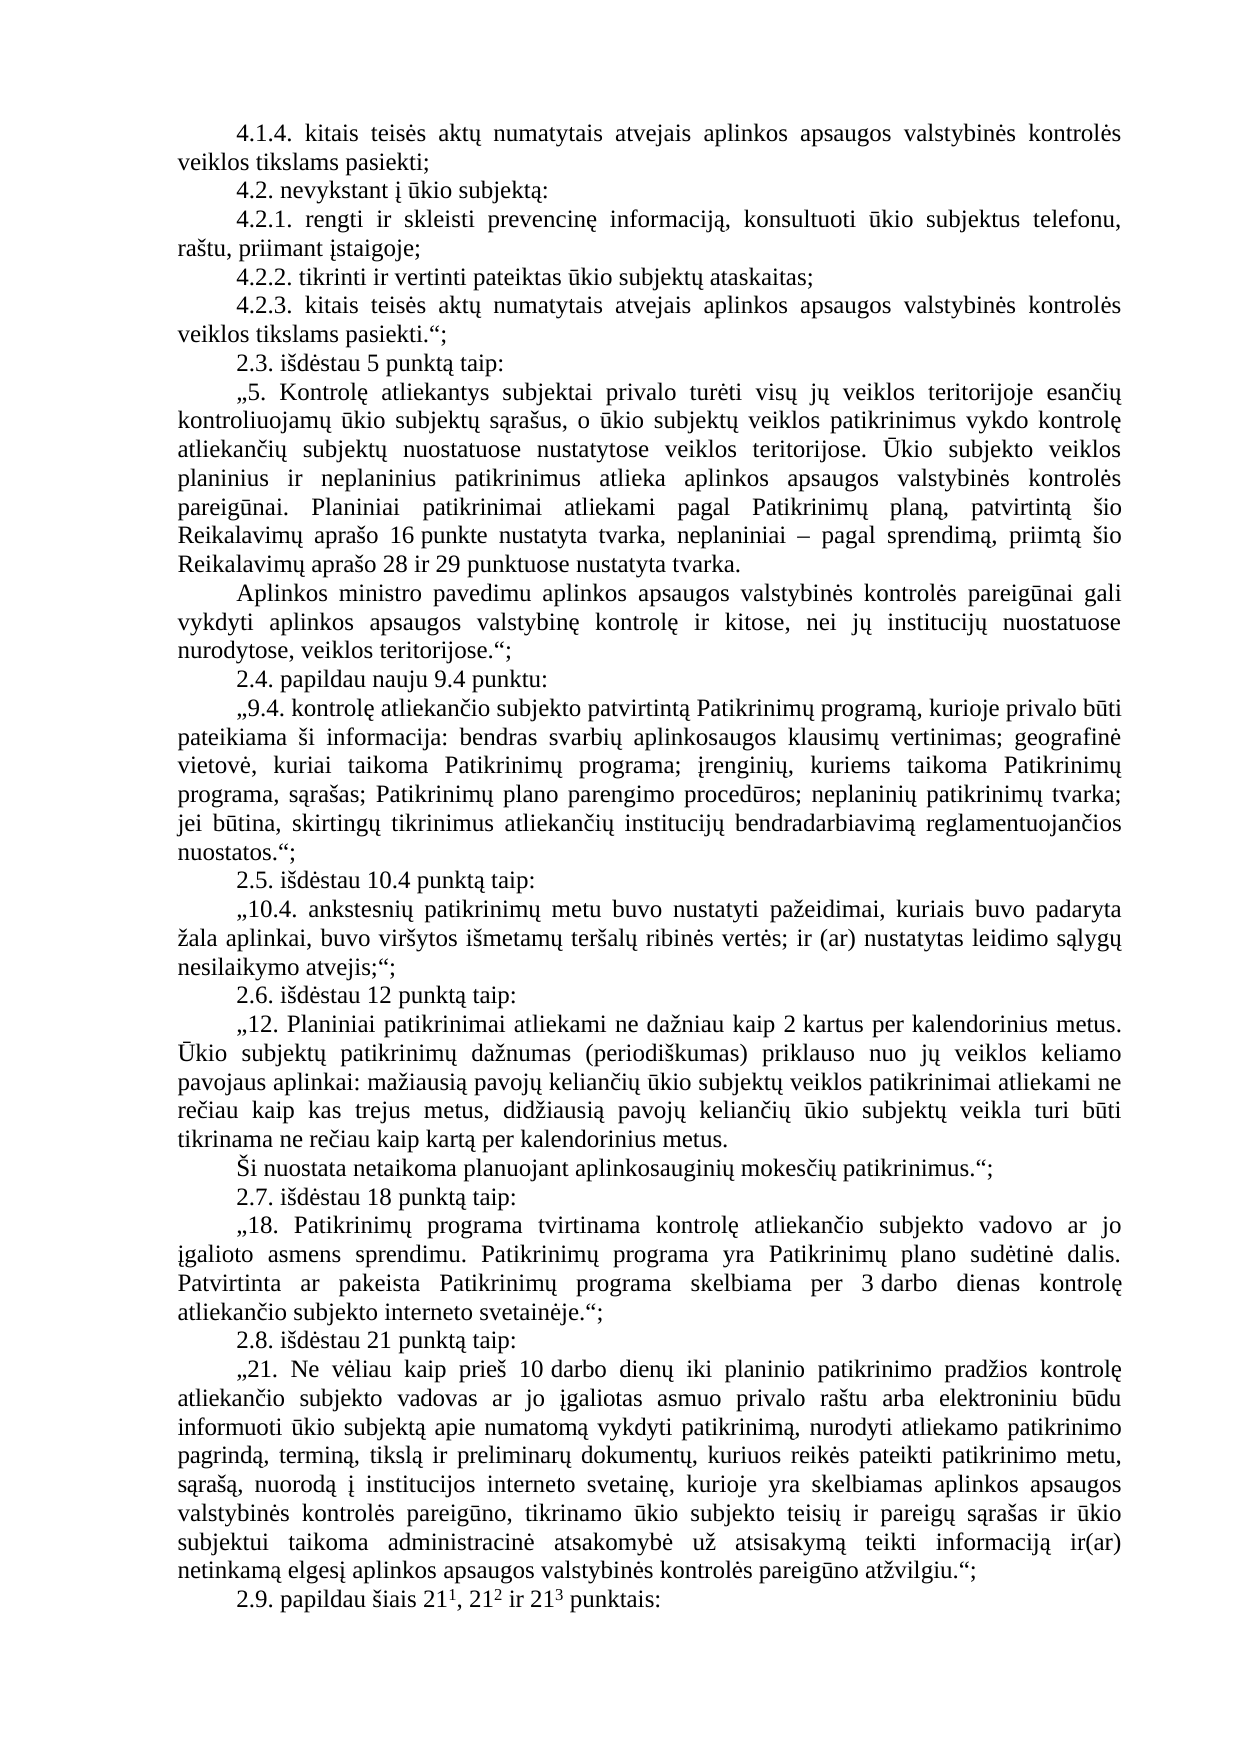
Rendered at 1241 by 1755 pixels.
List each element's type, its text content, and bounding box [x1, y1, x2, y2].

text „21. Ne vėliau kaip prieš 10 darbo dienų iki planinio patikrinimo pradžios kontrolę atliekančio subjekto vadovas ar jo įgaliotas asmuo privalo raštu arba elektroniniu būdu informuoti ūkio subjektą apie numatomą vykdyti patikrinimą, nurodyti atliekamo patikrinimo pagrindą, terminą, tikslą ir preliminarų dokumentų, kuriuos reikės pateikti patikrinimo metu, sąrašą, nuorodą į institucijos interneto svetainę, kurioje yra skelbiamas aplinkos apsaugos valstybinės kontrolės pareigūno, tikrinamo ūkio subjekto teisių ir pareigų sąrašas ir ūkio subjektui taikoma administracinė atsakomybė už atsisakymą teikti informaciją ir(ar) netinkamą elgesį aplinkos apsaugos valstybinės kontrolės pareigūno atžvilgiu.“; [177, 1354, 1122, 1584]
text 4.2.2. tikrinti ir vertinti pateiktas ūkio subjektų ataskaitas; [177, 262, 1122, 291]
text 4.1.4. kitais teisės aktų numatytais atvejais aplinkos apsaugos valstybinės kontrolės veiklos tikslams pasiekti; [177, 118, 1122, 176]
text Ši nuostata netaikoma planuojant aplinkosauginių mokesčių patikrinimus.“; [177, 1153, 1122, 1182]
text Aplinkos ministro pavedimu aplinkos apsaugos valstybinės kontrolės pareigūnai gali vykdyti aplinkos apsaugos valstybinę kontrolę ir kitose, nei jų institucijų nuostatuose nurodytose, veiklos teritorijose.“; [177, 578, 1122, 664]
text „18. Patikrinimų programa tvirtinama kontrolę atliekančio subjekto vadovo ar jo įgalioto asmens sprendimu. Patikrinimų programa yra Patikrinimų plano sudėtinė dalis. Patvirtinta ar pakeista Patikrinimų programa skelbiama per 3 darbo dienas kontrolę atliekančio subjekto interneto svetainėje.“; [177, 1211, 1122, 1326]
text 2.6. išdėstau 12 punktą taip: [177, 981, 1122, 1009]
text 4.2. nevykstant į ūkio subjektą: [177, 176, 1122, 204]
text „9.4. kontrolę atliekančio subjekto patvirtintą Patikrinimų programą, kurioje privalo būti pateikiama ši informacija: bendras svarbių aplinkosaugos klausimų vertinimas; geografinė vietovė, kuriai taikoma Patikrinimų programa; įrenginių, kuriems taikoma Patikrinimų programa, sąrašas; Patikrinimų plano parengimo procedūros; neplaninių patikrinimų tvarka; jei būtina, skirtingų tikrinimus atliekančių institucijų bendradarbiavimą reglamentuojančios nuostatos.“; [177, 693, 1122, 866]
text 2.5. išdėstau 10.4 punktą taip: [177, 866, 1122, 894]
text „12. Planiniai patikrinimai atliekami ne dažniau kaip 2 kartus per kalendorinius metus. Ūkio subjektų patikrinimų dažnumas (periodiškumas) priklauso nuo jų veiklos keliamo pavojaus aplinkai: mažiausią pavojų keliančių ūkio subjektų veiklos patikrinimai atliekami ne rečiau kaip kas trejus metus, didžiausią pavojų keliančių ūkio subjektų veikla turi būti tikrinama ne rečiau kaip kartą per kalendorinius metus. [177, 1009, 1122, 1153]
text 2.7. išdėstau 18 punktą taip: [177, 1182, 1122, 1211]
text 2.9. papildau šiais 211, 212 ir 213 punktais: [177, 1584, 1122, 1613]
text 2.4. papildau nauju 9.4 punktu: [177, 664, 1122, 693]
text 2.8. išdėstau 21 punktą taip: [177, 1326, 1122, 1354]
text 4.2.1. rengti ir skleisti prevencinę informaciją, konsultuoti ūkio subjektus telefonu, raštu, priimant įstaigoje; [177, 204, 1122, 262]
text 2.3. išdėstau 5 punktą taip: [177, 348, 1122, 377]
text „10.4. ankstesnių patikrinimų metu buvo nustatyti pažeidimai, kuriais buvo padaryta žala aplinkai, buvo viršytos išmetamų teršalų ribinės vertės; ir (ar) nustatytas leidimo sąlygų nesilaikymo atvejis;“; [177, 894, 1122, 981]
text „5. Kontrolę atliekantys subjektai privalo turėti visų jų veiklos teritorijoje esančių kontroliuojamų ūkio subjektų sąrašus, o ūkio subjektų veiklos patikrinimus vykdo kontrolę atliekančių subjektų nuostatuose nustatytose veiklos teritorijose. Ūkio subjekto veiklos planinius ir neplaninius patikrinimus atlieka aplinkos apsaugos valstybinės kontrolės pareigūnai. Planiniai patikrinimai atliekami pagal Patikrinimų planą, patvirtintą šio Reikalavimų aprašo 16 punkte nustatyta tvarka, neplaniniai – pagal sprendimą, priimtą šio Reikalavimų aprašo 28 ir 29 punktuose nustatyta tvarka. [177, 377, 1122, 578]
text 4.2.3. kitais teisės aktų numatytais atvejais aplinkos apsaugos valstybinės kontrolės veiklos tikslams pasiekti.“; [177, 291, 1122, 348]
